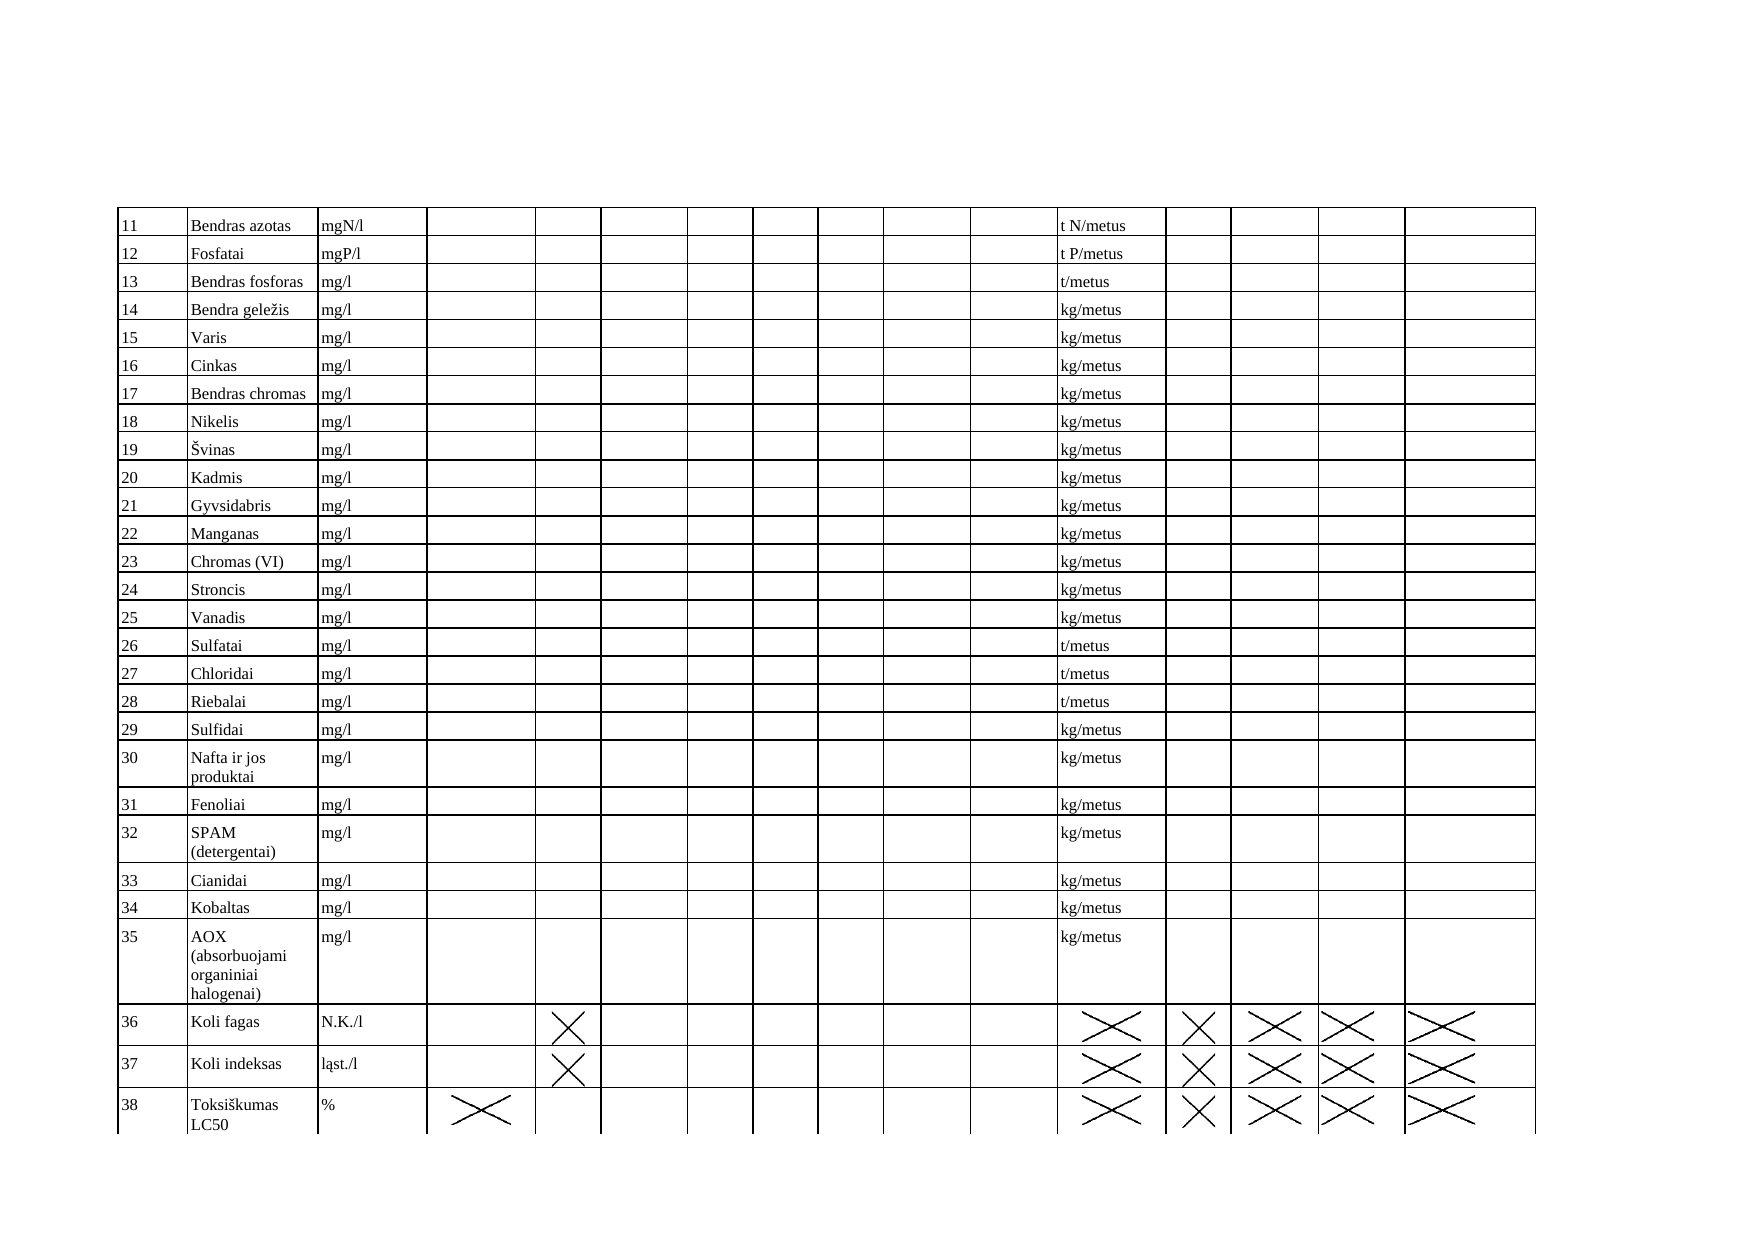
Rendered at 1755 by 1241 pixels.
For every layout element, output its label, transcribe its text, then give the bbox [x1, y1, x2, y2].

table_cell kg/metus [1058, 320, 1165, 347]
table_cell [602, 545, 687, 571]
table_cell kg/metus [1058, 863, 1165, 889]
table_cell [536, 1088, 600, 1133]
table_cell [819, 919, 883, 1003]
table_cell [819, 629, 883, 655]
table_cell [1406, 573, 1535, 599]
table_cell [819, 348, 883, 375]
table_cell 20 [119, 461, 187, 487]
table_cell [1232, 264, 1318, 291]
table_cell [971, 1005, 1057, 1045]
table_cell mg/l [319, 713, 426, 739]
table_cell [819, 376, 883, 403]
table_cell [1058, 1046, 1165, 1086]
table_cell [428, 601, 535, 627]
table_cell [1232, 236, 1318, 263]
table_cell mg/l [319, 816, 426, 861]
table_cell t/metus [1058, 264, 1165, 291]
table_cell SPAM (detergentai) [188, 816, 317, 861]
table_cell N.K./l [319, 1005, 426, 1045]
table_cell [1319, 292, 1404, 319]
table_cell t P/metus [1058, 236, 1165, 263]
table_cell [688, 1005, 752, 1045]
table_cell 36 [119, 1005, 187, 1045]
table_cell [754, 1088, 817, 1133]
table_cell [428, 208, 535, 235]
table_cell [971, 348, 1057, 375]
table_cell [1232, 816, 1318, 861]
table_cell 38 [119, 1088, 187, 1133]
table_cell Fosfatai [188, 236, 317, 263]
table_cell [1167, 461, 1230, 487]
table_cell [971, 517, 1057, 543]
table_cell [1058, 1005, 1165, 1045]
table_cell [1319, 601, 1404, 627]
table_cell [1167, 657, 1230, 683]
table_cell Nikelis [188, 405, 317, 431]
table_cell [1232, 891, 1318, 917]
table_cell mg/l [319, 432, 426, 459]
table_cell [602, 788, 687, 814]
table_cell [819, 405, 883, 431]
table_cell [1058, 1088, 1165, 1133]
table_cell [1406, 432, 1535, 459]
table_cell [884, 1005, 970, 1045]
table_cell [536, 236, 600, 263]
table_cell [1406, 208, 1535, 235]
table_cell mg/l [319, 657, 426, 683]
table_cell Koli fagas [188, 1005, 317, 1045]
table_cell [1232, 376, 1318, 403]
table_cell [1232, 432, 1318, 459]
table_cell [971, 432, 1057, 459]
table_cell kg/metus [1058, 788, 1165, 814]
table_cell [1319, 685, 1404, 711]
table_cell [536, 741, 600, 786]
table_cell [536, 573, 600, 599]
table_cell mg/l [319, 685, 426, 711]
table_cell [754, 264, 817, 291]
table_cell [688, 1046, 752, 1086]
table_cell kg/metus [1058, 517, 1165, 543]
table_cell [754, 320, 817, 347]
table_cell [1232, 461, 1318, 487]
table_cell [1319, 891, 1404, 917]
table_cell [884, 573, 970, 599]
table_cell [602, 517, 687, 543]
table_cell [754, 1005, 817, 1045]
table_cell [971, 545, 1057, 571]
table_cell [971, 629, 1057, 655]
table_cell [819, 432, 883, 459]
table_cell [688, 264, 752, 291]
table_cell [754, 488, 817, 515]
table_cell [1406, 1005, 1535, 1045]
table_cell [971, 685, 1057, 711]
table_cell [428, 573, 535, 599]
table_cell [1232, 713, 1318, 739]
table_cell [884, 863, 970, 889]
table_cell [428, 292, 535, 319]
table_cell [819, 1046, 883, 1086]
table_cell [754, 919, 817, 1003]
table_cell [971, 405, 1057, 431]
table_cell Kadmis [188, 461, 317, 487]
table_cell [754, 292, 817, 319]
table_cell [1232, 863, 1318, 889]
table_cell [428, 919, 535, 1003]
table_cell [602, 919, 687, 1003]
table_cell [602, 208, 687, 235]
table_cell [1406, 264, 1535, 291]
table_cell [1232, 208, 1318, 235]
table_cell [428, 236, 535, 263]
table_cell [1167, 816, 1230, 861]
table_cell Kobaltas [188, 891, 317, 917]
table_cell kg/metus [1058, 713, 1165, 739]
table_cell 23 [119, 545, 187, 571]
table_cell [884, 236, 970, 263]
table_cell [428, 348, 535, 375]
table_cell kg/metus [1058, 405, 1165, 431]
table_cell kg/metus [1058, 601, 1165, 627]
table_cell kg/metus [1058, 919, 1165, 1003]
table_cell [688, 405, 752, 431]
table_cell [1167, 1088, 1230, 1133]
table_cell [688, 236, 752, 263]
table_cell [536, 788, 600, 814]
table_cell [1167, 919, 1230, 1003]
table_cell [1406, 657, 1535, 683]
table_cell [971, 863, 1057, 889]
table_cell [688, 863, 752, 889]
table_cell [1232, 919, 1318, 1003]
table_cell [754, 517, 817, 543]
table_cell [602, 891, 687, 917]
table_cell [819, 891, 883, 917]
table_cell [884, 629, 970, 655]
table_cell mg/l [319, 461, 426, 487]
table_cell mg/l [319, 601, 426, 627]
table_cell [884, 292, 970, 319]
table_cell 26 [119, 629, 187, 655]
table_cell [428, 488, 535, 515]
table_cell [971, 1088, 1057, 1133]
table_cell [688, 208, 752, 235]
table_cell [602, 741, 687, 786]
table_cell [1167, 348, 1230, 375]
table_cell [819, 264, 883, 291]
table_cell kg/metus [1058, 741, 1165, 786]
table_cell [1232, 1088, 1318, 1133]
table_cell Cianidai [188, 863, 317, 889]
table_cell Chromas (VI) [188, 545, 317, 571]
table_cell [884, 713, 970, 739]
table_cell [884, 264, 970, 291]
table_cell [1319, 488, 1404, 515]
table_cell [819, 601, 883, 627]
table_cell Koli indeksas [188, 1046, 317, 1086]
table_cell [819, 545, 883, 571]
table_cell Chloridai [188, 657, 317, 683]
table_cell [884, 488, 970, 515]
table_cell Bendras chromas [188, 376, 317, 403]
table_cell [602, 1088, 687, 1133]
table_cell [688, 891, 752, 917]
table_cell [1406, 685, 1535, 711]
table_cell 28 [119, 685, 187, 711]
table_cell [884, 788, 970, 814]
table_cell [1406, 919, 1535, 1003]
table_cell mgN/l [319, 208, 426, 235]
table_cell AOX (absorbuojami organiniai halogenai) [188, 919, 317, 1003]
table_cell [1232, 788, 1318, 814]
table_cell [754, 208, 817, 235]
table_cell [688, 545, 752, 571]
table_cell [754, 1046, 817, 1086]
table_cell [1232, 320, 1318, 347]
table_cell [1167, 601, 1230, 627]
table_cell [536, 657, 600, 683]
table_cell t/metus [1058, 629, 1165, 655]
table_cell kg/metus [1058, 573, 1165, 599]
table_cell [1167, 545, 1230, 571]
table_cell [1319, 348, 1404, 375]
table_cell Fenoliai [188, 788, 317, 814]
table_cell [1232, 517, 1318, 543]
table_cell [688, 573, 752, 599]
table_cell [971, 461, 1057, 487]
table_cell [536, 348, 600, 375]
table_cell 17 [119, 376, 187, 403]
table_cell mgP/l [319, 236, 426, 263]
table_cell 32 [119, 816, 187, 861]
table_cell [1232, 545, 1318, 571]
table_cell [428, 713, 535, 739]
table_cell Bendras azotas [188, 208, 317, 235]
table_cell [1319, 919, 1404, 1003]
table_cell [754, 348, 817, 375]
table_cell [1232, 657, 1318, 683]
table_cell [1406, 601, 1535, 627]
table_cell [1406, 461, 1535, 487]
table_cell [754, 376, 817, 403]
table_cell [754, 573, 817, 599]
table_cell [428, 517, 535, 543]
table_cell [1319, 1046, 1404, 1086]
table_cell [754, 601, 817, 627]
table_cell [428, 1088, 535, 1133]
table_cell [1406, 816, 1535, 861]
table_cell Riebalai [188, 685, 317, 711]
table_cell [884, 208, 970, 235]
table_cell [688, 292, 752, 319]
table_cell [1319, 1088, 1404, 1133]
table_cell Toksiškumas LC50 [188, 1088, 317, 1133]
table_cell [688, 741, 752, 786]
table_cell [884, 461, 970, 487]
table_cell [971, 292, 1057, 319]
table_cell [819, 741, 883, 786]
table_cell 29 [119, 713, 187, 739]
table_cell [1406, 891, 1535, 917]
table_cell [602, 657, 687, 683]
table_cell kg/metus [1058, 488, 1165, 515]
table_cell 35 [119, 919, 187, 1003]
table_cell [1406, 863, 1535, 889]
table_cell t N/metus [1058, 208, 1165, 235]
table_cell 11 [119, 208, 187, 235]
table_cell [884, 685, 970, 711]
table_cell [1167, 573, 1230, 599]
table_cell [536, 405, 600, 431]
table_cell [688, 488, 752, 515]
table_cell 34 [119, 891, 187, 917]
table_cell kg/metus [1058, 545, 1165, 571]
table_cell [971, 573, 1057, 599]
table_cell [428, 788, 535, 814]
table_cell [428, 657, 535, 683]
table_cell mg/l [319, 919, 426, 1003]
table_cell [819, 517, 883, 543]
table_cell [754, 657, 817, 683]
table_cell [971, 1046, 1057, 1086]
table_cell Cinkas [188, 348, 317, 375]
table_cell [428, 320, 535, 347]
table_cell Nafta ir jos produktai [188, 741, 317, 786]
table_cell Bendras fosforas [188, 264, 317, 291]
table_cell [688, 629, 752, 655]
table_cell [602, 629, 687, 655]
table_cell [536, 629, 600, 655]
table_cell [1406, 405, 1535, 431]
table_cell [754, 816, 817, 861]
table_cell Sulfatai [188, 629, 317, 655]
table_cell [688, 919, 752, 1003]
table_cell [1319, 545, 1404, 571]
table_cell [754, 236, 817, 263]
table_cell 21 [119, 488, 187, 515]
table_cell [536, 1005, 600, 1045]
table_cell mg/l [319, 348, 426, 375]
table_cell 22 [119, 517, 187, 543]
table_cell [536, 208, 600, 235]
table_cell [884, 432, 970, 459]
table_cell [1319, 208, 1404, 235]
table_cell [428, 863, 535, 889]
table_cell mg/l [319, 264, 426, 291]
table_cell [819, 657, 883, 683]
table_cell [602, 376, 687, 403]
table_cell [1406, 545, 1535, 571]
table_cell [428, 629, 535, 655]
table_cell [688, 816, 752, 861]
table_cell [1232, 1046, 1318, 1086]
table_cell [602, 236, 687, 263]
table_cell [754, 891, 817, 917]
table_cell [688, 517, 752, 543]
table_cell [602, 1046, 687, 1086]
table_cell [819, 208, 883, 235]
table_cell 24 [119, 573, 187, 599]
table_cell 13 [119, 264, 187, 291]
table_cell [1167, 713, 1230, 739]
table_cell mg/l [319, 320, 426, 347]
table_cell mg/l [319, 891, 426, 917]
table_cell [819, 816, 883, 861]
table_cell [754, 461, 817, 487]
table_cell [536, 891, 600, 917]
table_cell [1406, 788, 1535, 814]
table_cell [1406, 1046, 1535, 1086]
table_cell 30 [119, 741, 187, 786]
table_cell [428, 545, 535, 571]
table_cell 27 [119, 657, 187, 683]
table_cell [688, 1088, 752, 1133]
table_cell Vanadis [188, 601, 317, 627]
table_cell [1167, 292, 1230, 319]
table_cell [1167, 517, 1230, 543]
table_cell [1167, 488, 1230, 515]
table_cell [428, 376, 535, 403]
table_cell [1232, 601, 1318, 627]
table_cell [536, 461, 600, 487]
table_cell [1167, 629, 1230, 655]
table_cell [819, 236, 883, 263]
table_cell [1167, 236, 1230, 263]
table_cell [1167, 376, 1230, 403]
table_cell [602, 816, 687, 861]
table_cell [688, 320, 752, 347]
table_cell [1406, 488, 1535, 515]
table_cell [536, 919, 600, 1003]
table_cell [1319, 629, 1404, 655]
table_cell [1319, 1005, 1404, 1045]
table_cell [971, 741, 1057, 786]
table_cell [884, 545, 970, 571]
table_cell [688, 348, 752, 375]
table_cell [884, 405, 970, 431]
table_cell Švinas [188, 432, 317, 459]
table_cell [971, 891, 1057, 917]
table_cell [688, 461, 752, 487]
table_cell [754, 788, 817, 814]
table_cell [1319, 236, 1404, 263]
table_cell [754, 545, 817, 571]
table_cell mg/l [319, 488, 426, 515]
table_cell [971, 208, 1057, 235]
table_cell [1406, 741, 1535, 786]
table_cell [754, 713, 817, 739]
table_cell Gyvsidabris [188, 488, 317, 515]
table_cell [884, 919, 970, 1003]
table_cell [1406, 517, 1535, 543]
table_cell [819, 488, 883, 515]
table_cell [1232, 685, 1318, 711]
table_cell [428, 264, 535, 291]
table_cell mg/l [319, 292, 426, 319]
table_cell [971, 320, 1057, 347]
table_cell [1319, 517, 1404, 543]
table_cell [884, 348, 970, 375]
table_cell mg/l [319, 405, 426, 431]
table_cell [971, 236, 1057, 263]
table_cell [428, 1046, 535, 1086]
table_cell [1406, 713, 1535, 739]
table_cell mg/l [319, 863, 426, 889]
table_cell 15 [119, 320, 187, 347]
table_cell t/metus [1058, 685, 1165, 711]
table_cell [1167, 1005, 1230, 1045]
table_cell [1319, 713, 1404, 739]
table_cell [1319, 320, 1404, 347]
table_cell [602, 432, 687, 459]
table_cell [1232, 348, 1318, 375]
table_cell [536, 545, 600, 571]
table_cell [1232, 488, 1318, 515]
table_cell [1232, 1005, 1318, 1045]
table_cell [536, 685, 600, 711]
table_cell [688, 376, 752, 403]
table_cell [536, 488, 600, 515]
table_cell [1167, 685, 1230, 711]
table_cell [602, 863, 687, 889]
table_cell [1232, 629, 1318, 655]
table_cell [819, 863, 883, 889]
table_cell [819, 713, 883, 739]
table_cell [754, 685, 817, 711]
table_cell [688, 788, 752, 814]
table_cell [536, 432, 600, 459]
table_cell [602, 264, 687, 291]
table_cell [1319, 816, 1404, 861]
table_cell kg/metus [1058, 461, 1165, 487]
table_cell [1167, 405, 1230, 431]
table_cell [536, 713, 600, 739]
table_cell Sulfidai [188, 713, 317, 739]
table_cell [884, 1046, 970, 1086]
table_cell [1232, 405, 1318, 431]
table_cell [1406, 1088, 1535, 1133]
table_cell [1232, 741, 1318, 786]
table_cell [536, 292, 600, 319]
table_cell [602, 461, 687, 487]
table_cell [971, 488, 1057, 515]
table_cell [1319, 863, 1404, 889]
table_cell [1232, 573, 1318, 599]
table_cell [602, 601, 687, 627]
table_cell [971, 713, 1057, 739]
table_cell t/metus [1058, 657, 1165, 683]
table_cell mg/l [319, 629, 426, 655]
table_cell [1167, 788, 1230, 814]
table_cell [536, 320, 600, 347]
table_cell [602, 348, 687, 375]
table_cell [602, 573, 687, 599]
table_cell [1406, 348, 1535, 375]
table_cell [754, 405, 817, 431]
table_cell ląst./l [319, 1046, 426, 1086]
table_cell [536, 863, 600, 889]
table_cell kg/metus [1058, 432, 1165, 459]
table_cell [971, 601, 1057, 627]
table_cell [1167, 320, 1230, 347]
table_cell [602, 713, 687, 739]
table_cell [1167, 208, 1230, 235]
table_cell [819, 685, 883, 711]
table_cell [971, 816, 1057, 861]
table_cell [884, 601, 970, 627]
table_cell [1319, 264, 1404, 291]
table_cell [1406, 292, 1535, 319]
table_cell [884, 816, 970, 861]
table_cell [819, 788, 883, 814]
table_cell [819, 1088, 883, 1133]
table_cell [428, 685, 535, 711]
table_cell 16 [119, 348, 187, 375]
table_cell [428, 816, 535, 861]
table_cell [1319, 741, 1404, 786]
table_cell [971, 788, 1057, 814]
table_cell [971, 919, 1057, 1003]
table_cell [1232, 292, 1318, 319]
table_cell kg/metus [1058, 348, 1165, 375]
table_cell [754, 863, 817, 889]
table_cell kg/metus [1058, 292, 1165, 319]
table_cell [1167, 432, 1230, 459]
table_cell [1167, 1046, 1230, 1086]
table_cell [602, 1005, 687, 1045]
table_cell [536, 517, 600, 543]
table_cell [971, 264, 1057, 291]
table_cell [1319, 461, 1404, 487]
table_cell [428, 1005, 535, 1045]
table_cell [1406, 320, 1535, 347]
table_cell mg/l [319, 741, 426, 786]
table_cell [884, 741, 970, 786]
table_cell [884, 320, 970, 347]
table_cell [1319, 376, 1404, 403]
table_cell [536, 264, 600, 291]
table_cell 12 [119, 236, 187, 263]
table_cell [884, 891, 970, 917]
table_cell mg/l [319, 788, 426, 814]
table_cell [602, 320, 687, 347]
table_cell [1406, 236, 1535, 263]
table_cell [1319, 657, 1404, 683]
table_cell [428, 461, 535, 487]
table_cell [688, 432, 752, 459]
table_cell [819, 292, 883, 319]
table_cell [819, 320, 883, 347]
table_cell [1406, 629, 1535, 655]
table_cell [428, 741, 535, 786]
table_cell [1319, 432, 1404, 459]
table_cell [688, 713, 752, 739]
table_cell Varis [188, 320, 317, 347]
table_cell kg/metus [1058, 891, 1165, 917]
table_cell 19 [119, 432, 187, 459]
table_cell [1167, 863, 1230, 889]
table_cell [1319, 788, 1404, 814]
table_cell [884, 517, 970, 543]
table_cell [428, 891, 535, 917]
table_cell [1167, 741, 1230, 786]
table_cell mg/l [319, 545, 426, 571]
table_cell [688, 685, 752, 711]
table_cell [971, 376, 1057, 403]
table_cell [819, 1005, 883, 1045]
table_cell 18 [119, 405, 187, 431]
table_cell [428, 432, 535, 459]
table_cell [1319, 573, 1404, 599]
table_cell [602, 488, 687, 515]
table_cell [602, 685, 687, 711]
table_cell [536, 376, 600, 403]
table_cell [884, 657, 970, 683]
table_cell [819, 461, 883, 487]
table_cell [1167, 264, 1230, 291]
table_cell Stroncis [188, 573, 317, 599]
table_cell Bendra geležis [188, 292, 317, 319]
table_cell [1167, 891, 1230, 917]
table_cell mg/l [319, 573, 426, 599]
table_cell kg/metus [1058, 376, 1165, 403]
table_cell [1319, 405, 1404, 431]
table_cell mg/l [319, 376, 426, 403]
table_cell [754, 432, 817, 459]
table_cell [971, 657, 1057, 683]
table_cell % [319, 1088, 426, 1133]
table_cell [754, 629, 817, 655]
table_cell 31 [119, 788, 187, 814]
table_cell [602, 405, 687, 431]
table_cell 33 [119, 863, 187, 889]
table_cell [819, 573, 883, 599]
table_cell [884, 376, 970, 403]
table_cell [536, 601, 600, 627]
table_cell [884, 1088, 970, 1133]
table_cell 14 [119, 292, 187, 319]
table_cell kg/metus [1058, 816, 1165, 861]
table_cell 25 [119, 601, 187, 627]
table_cell [1406, 376, 1535, 403]
table_cell [536, 816, 600, 861]
table_cell [688, 657, 752, 683]
table_cell [602, 292, 687, 319]
table_cell mg/l [319, 517, 426, 543]
table_cell [754, 741, 817, 786]
table_cell [428, 405, 535, 431]
table_cell 37 [119, 1046, 187, 1086]
table_cell [536, 1046, 600, 1086]
table_cell [688, 601, 752, 627]
table_cell Manganas [188, 517, 317, 543]
